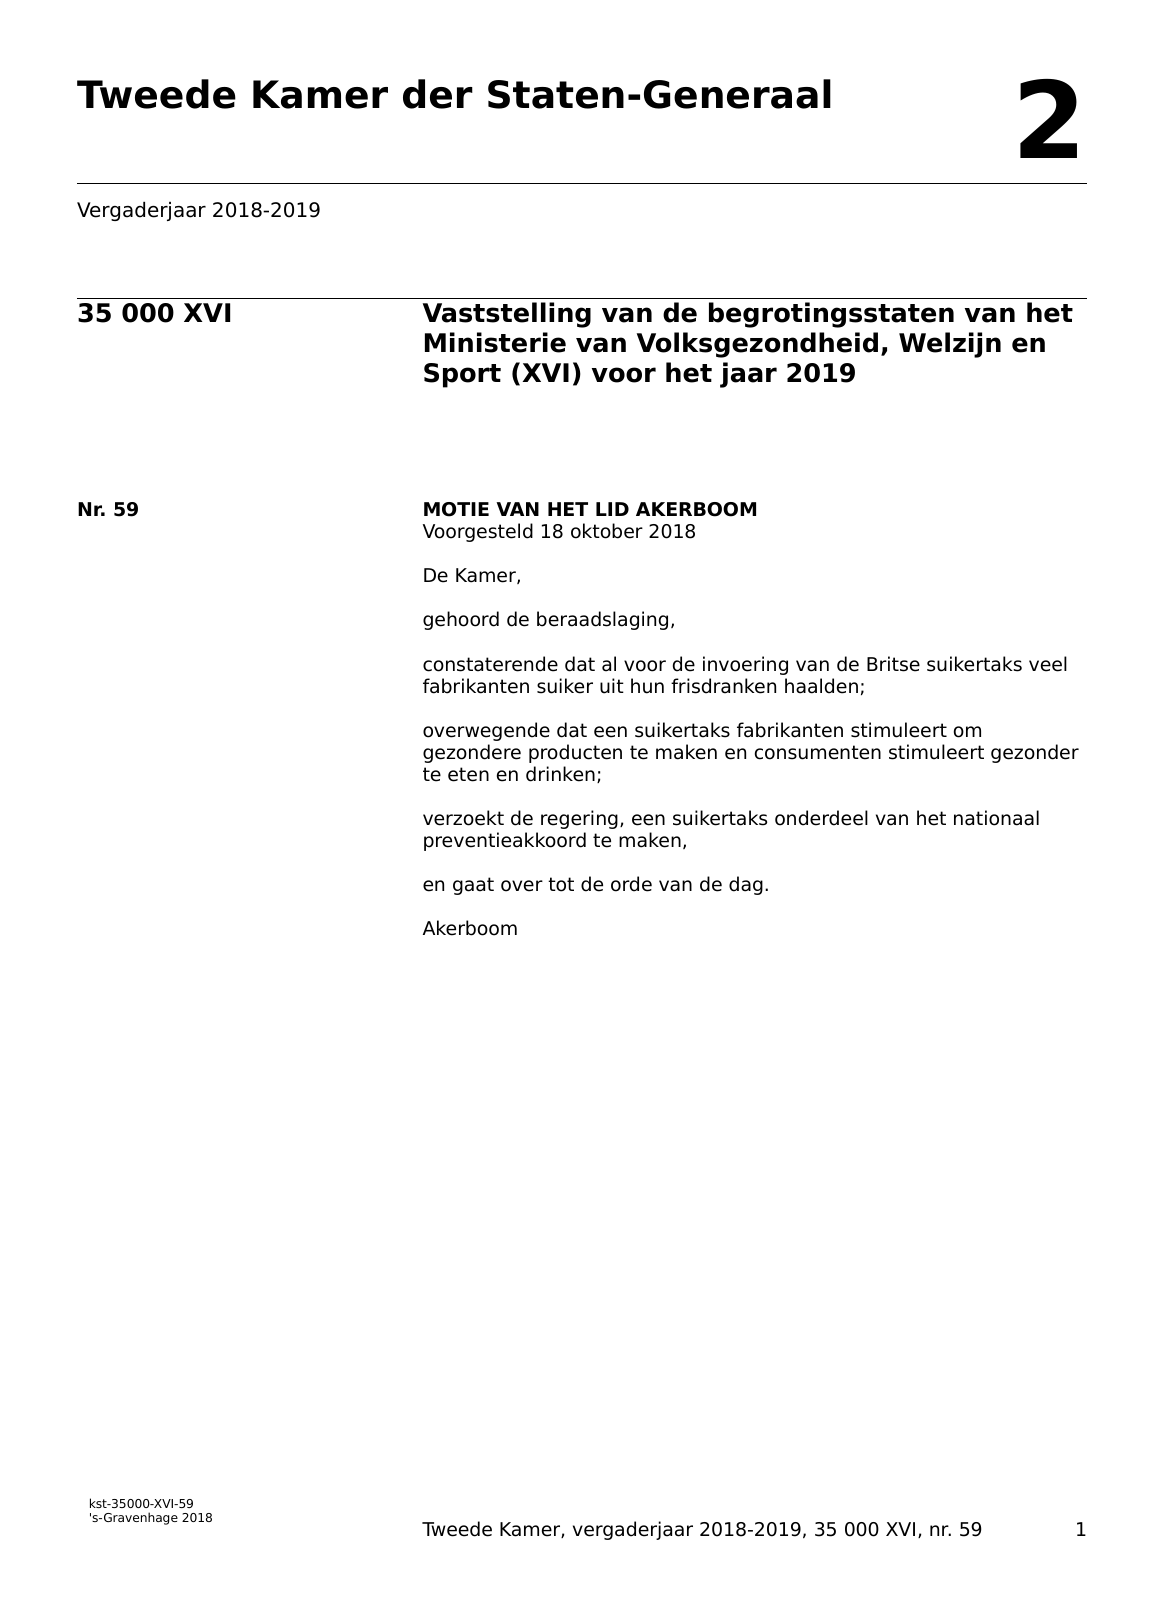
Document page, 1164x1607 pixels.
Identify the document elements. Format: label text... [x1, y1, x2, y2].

text Akerboom [422, 918, 1087, 940]
table_header 2 [886, 59, 1087, 183]
subtitle Nr. 59 MOTIE VAN HET LID AKERBOOM [77, 499, 1087, 521]
text verzoekt de regering, een suikertaks onderdeel van het nationaal preventieakkoord te maken, [422, 808, 1087, 852]
text constaterende dat al voor de invoering van de Britse suikertaks veel fabrikanten suiker uit hun frisdranken haalden; [422, 653, 1087, 697]
text 's-Gravenhage 2018 [88, 1511, 323, 1525]
text Voorgesteld 18 oktober 2018 [422, 521, 1087, 543]
text kst-35000-XVI-59 [88, 1497, 323, 1511]
text gehoord de beraadslaging, [422, 609, 1087, 631]
table_header Tweede Kamer der Staten-Generaal [77, 59, 886, 183]
text overwegende dat een suikertaks fabrikanten stimuleert om gezondere producten te maken en consumenten stimuleert gezonder te eten en drinken; [422, 720, 1087, 786]
text De Kamer, [422, 565, 1087, 587]
text en gaat over tot de orde van de dag. [422, 874, 1087, 896]
subtitle 35 000 XVI Vaststelling van de begrotingsstaten van het Ministerie van Volksgezondheid, Welzijn en Sport (XVI) voor het jaar 2019 [77, 299, 1087, 388]
table_cell Vergaderjaar 2018-2019 [77, 184, 1087, 298]
